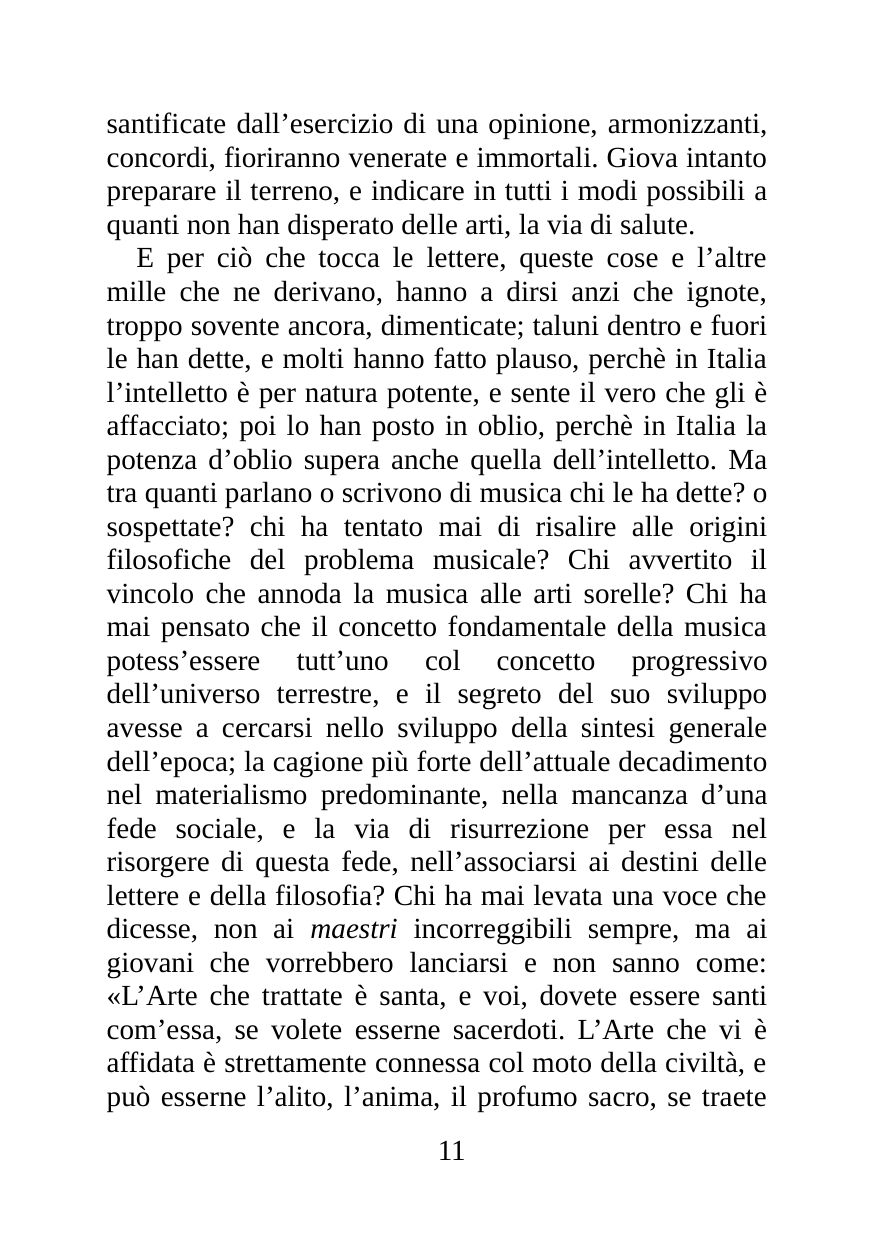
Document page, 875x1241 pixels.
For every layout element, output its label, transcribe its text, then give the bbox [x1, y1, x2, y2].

text santificate dall’esercizio di una opinione, armonizzanti, concordi, fioriranno venerate e immortali. Giova intanto preparare il terreno, e indicare in tutti i modi possibili a quanti non han disperato delle arti, la via di salute. [106, 106, 768, 241]
text E per ciò che tocca le lettere, queste cose e l’altre mille che ne derivano, hanno a dirsi anzi che ignote, troppo sovente ancora, dimenticate; taluni dentro e fuori le han dette, e molti hanno fatto plauso, perchè in Italia l’intelletto è per natura potente, e sente il vero che gli è affacciato; poi lo han posto in oblio, perchè in Italia la potenza d’oblio supera anche quella dell’intelletto. Ma tra quanti parlano o scrivono di musica chi le ha dette? o sospettate? chi ha tentato mai di risalire alle origini filosofiche del problema musicale? Chi avvertito il vincolo che annoda la musica alle arti sorelle? Chi ha mai pensato che il concetto fondamentale della musica potess’essere tutt’uno col concetto progressivo dell’universo terrestre, e il segreto del suo sviluppo avesse a cercarsi nello sviluppo della sintesi generale dell’epoca; la cagione più forte dell’attuale decadimento nel materialismo predominante, nella mancanza d’una fede sociale, e la via di risurrezione per essa nel risorgere di questa fede, nell’associarsi ai destini delle lettere e della filosofia? Chi ha mai levata una voce che dicesse, non ai maestri incorreggibili sempre, ma ai giovani che vorrebbero lanciarsi e non sanno come: «L’Arte che trattate è santa, e voi, dovete essere santi com’essa, se volete esserne sacerdoti. L’Arte che vi è affidata è strettamente connessa col moto della civiltà, e può esserne l’alito, l’anima, il profumo sacro, se traete [106, 241, 768, 1113]
